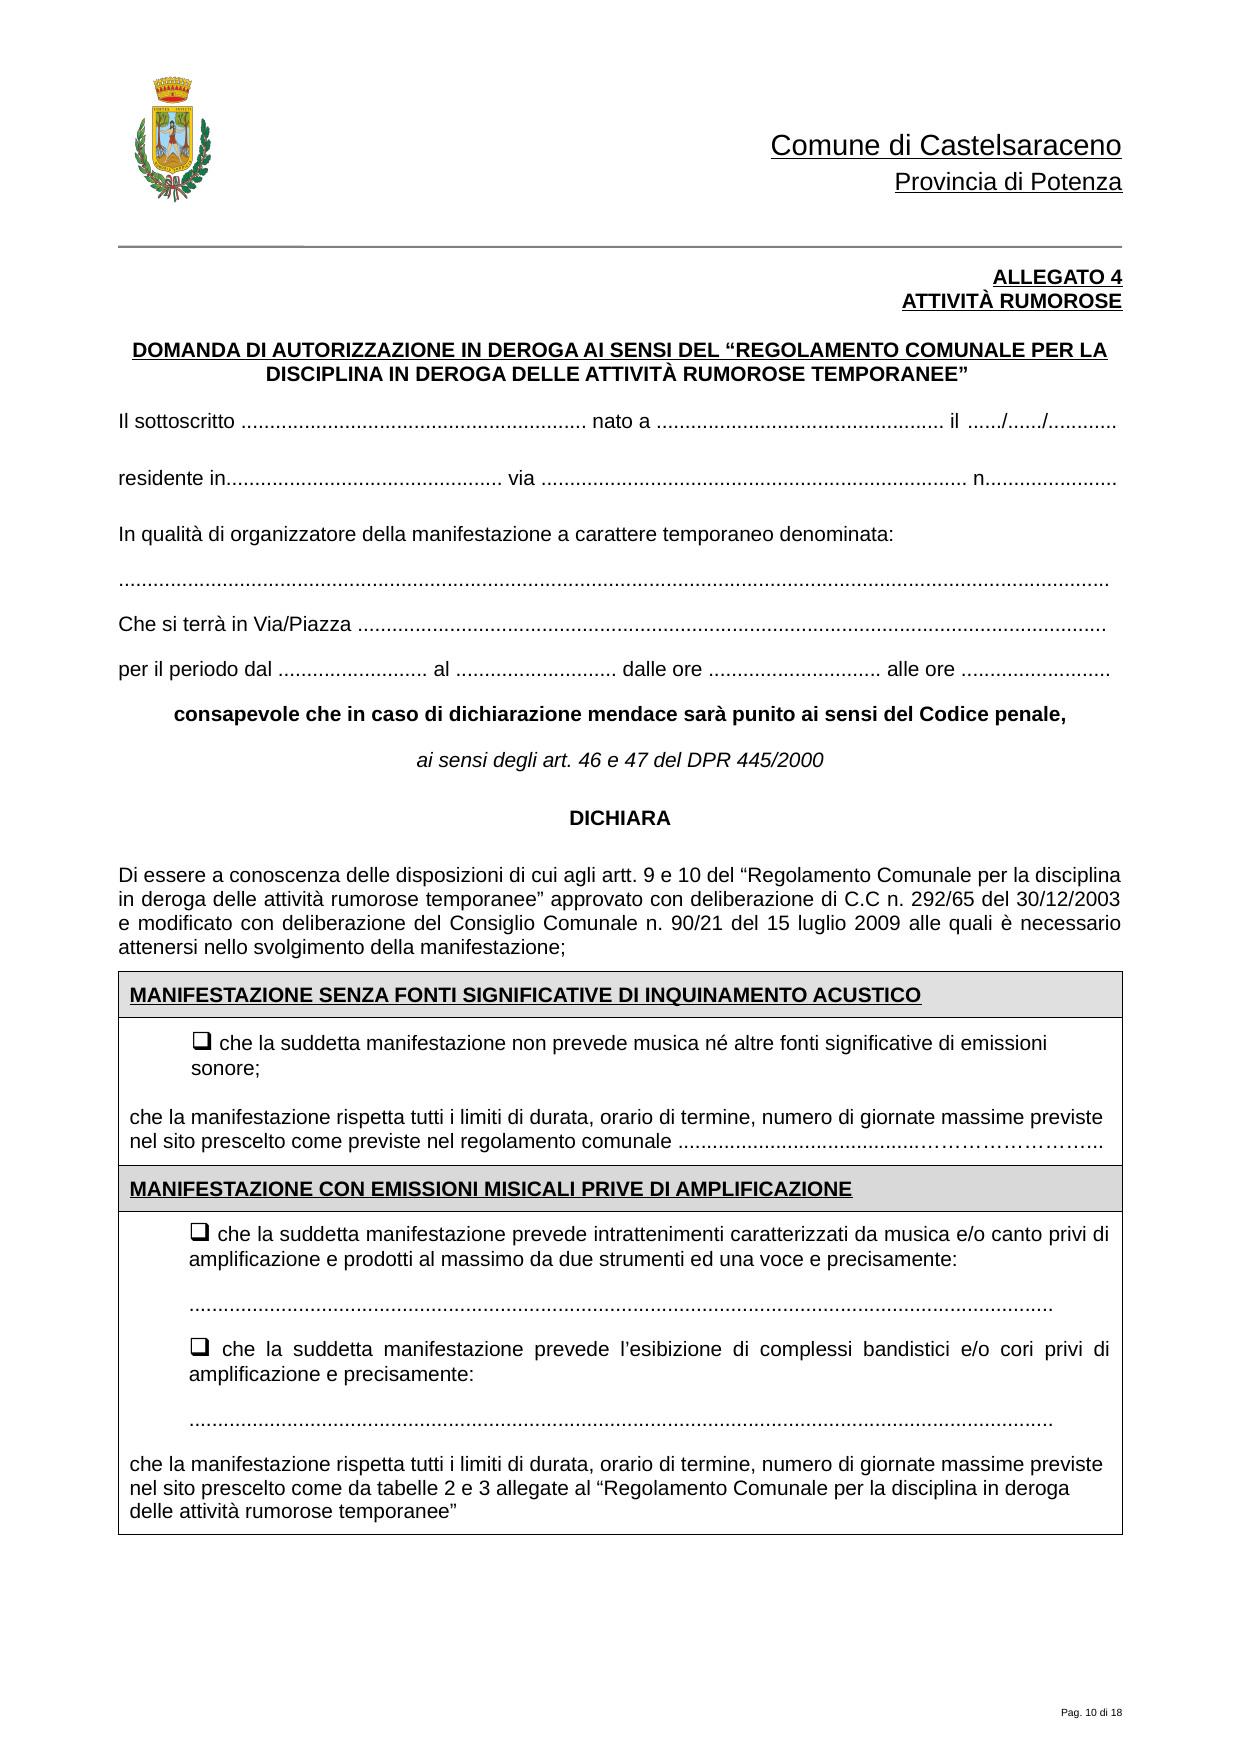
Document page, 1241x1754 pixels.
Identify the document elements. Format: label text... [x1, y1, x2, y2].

text Comune di Castelsaraceno [224, 128, 1122, 162]
text Provincia di Potenza [224, 167, 1122, 196]
text ATTIVITÀ RUMOROSE [118, 289, 1122, 313]
table_cell MANIFESTAZIONE CON EMISSIONI MISICALI PRIVE DI AMPLIFICAZIONE [119, 1166, 1122, 1211]
picture [122, 73, 224, 204]
text DICHIARA [118, 806, 1122, 829]
text DOMANDA DI AUTORIZZAZIONE IN DEROGA AI SENSI DEL “REGOLAMENTO COMUNALE PER LA DISCIPLINA IN DEROGA DELLE ATTIVITÀ RUMOROSE TEMPORANEE” [118, 338, 1122, 386]
text ............................................................................................................................................................................ [118, 567, 1122, 591]
table_cell  che la suddetta manifestazione prevede intrattenimenti caratterizzati da musica e/o canto privi di amplificazione e prodotti al massimo da due strumenti ed una voce e precisamente: ......................................................................................................................................................  che la suddetta manifestazione prevede l’esibizione di complessi bandistici e/o cori privi di amplificazione e precisamente: ...................................................................................................................................................... che la manifestazione rispetta tutti i limiti di durata, orario di termine, numero di giornate massime previste nel sito prescelto come da tabelle 2 e 3 allegate al “Regolamento Comunale per la disciplina in deroga delle attività rumorose temporanee” [119, 1212, 1122, 1534]
text consapevole che in caso di dichiarazione mendace sarà punito ai sensi del Codice penale, [118, 701, 1122, 725]
text Di essere a conoscenza delle disposizioni di cui agli artt. 9 e 10 del “Regolamento Comunale per la disciplina in deroga delle attività rumorose temporanee” approvato con deliberazione di C.C n. 292/65 del 30/12/2003 e modificato con deliberazione del Consiglio Comunale n. 90/21 del 15 luglio 2009 alle quali è necessario attenersi nello svolgimento della manifestazione; [118, 863, 1122, 959]
table_header MANIFESTAZIONE SENZA FONTI SIGNIFICATIVE DI INQUINAMENTO ACUSTICO [119, 972, 1122, 1017]
table_cell  che la suddetta manifestazione non prevede musica né altre fonti significative di emissioni sonore; che la manifestazione rispetta tutti i limiti di durata, orario di termine, numero di giornate massime previste nel sito prescelto come previste nel regolamento comunale ..........................................……………………... [119, 1018, 1122, 1165]
text per il periodo dal .......................... al ............................ dalle ore .............................. alle ore .......................... [118, 657, 1122, 681]
text In qualità di organizzatore della manifestazione a carattere temporaneo denominata: [118, 522, 1122, 546]
text residente in................................................ via .......................................................................... n....................... [118, 465, 1122, 489]
text ai sensi degli art. 46 e 47 del DPR 445/2000 [118, 748, 1122, 772]
text Che si terrà in Via/Piazza .................................................................................................................................. [118, 612, 1122, 636]
text ALLEGATO 4 [118, 265, 1122, 289]
text Il sottoscritto ............................................................ nato a .................................................. il ....../....../............ [118, 409, 1122, 433]
